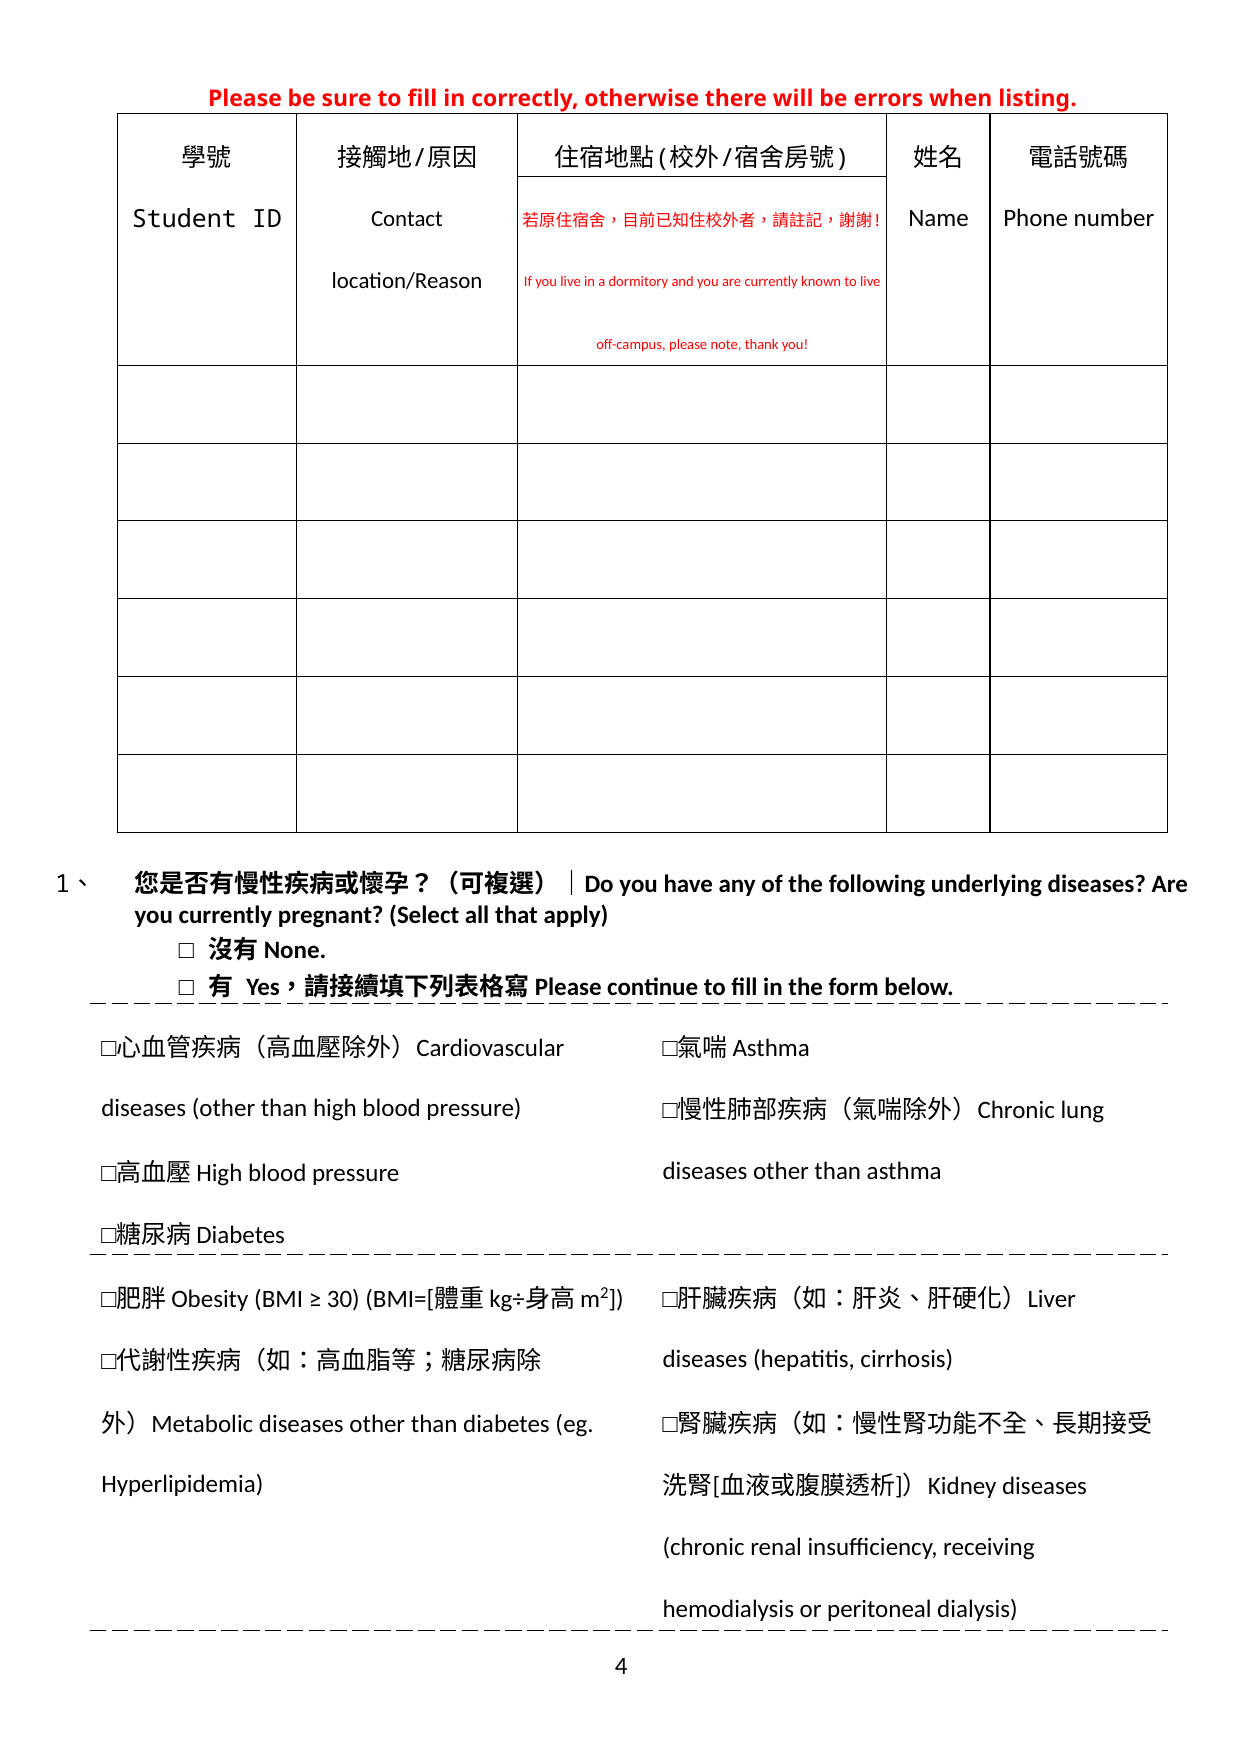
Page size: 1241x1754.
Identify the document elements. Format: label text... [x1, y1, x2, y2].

table_cell [297, 366, 517, 443]
table_cell [991, 599, 1167, 676]
table_cell [118, 444, 296, 520]
text □ 沒有None. [178, 930, 1217, 966]
table_cell [887, 755, 989, 832]
list 您是否有慢性疾病或懷孕？（可複選）｜Do you have any of the following underlying diseases? Are you currently pregnant? (Select all that apply) [55, 863, 1217, 930]
table_cell 若原住宿舍，目前已知住校外者，請註記，謝謝! If you live in a dormitory and you are currently known to live off-campus, please note, thank you! [518, 177, 886, 365]
table_cell [118, 677, 296, 754]
table_header □氣喘Asthma □慢性肺部疾病（氣喘除外）Chronic lung diseases other than asthma [651, 1003, 1168, 1253]
table_cell [518, 755, 886, 832]
table_cell [887, 599, 989, 676]
table_cell [991, 444, 1167, 520]
table_cell [991, 755, 1167, 832]
table_cell [297, 521, 517, 598]
table_cell [991, 677, 1167, 754]
table_cell [518, 444, 886, 520]
table_header 接觸地/原因 Contact location/Reason [297, 114, 517, 365]
table_cell [518, 677, 886, 754]
table_cell [297, 444, 517, 520]
table_cell [887, 444, 989, 520]
table_cell [297, 599, 517, 676]
table_cell [991, 521, 1167, 598]
table_header 電話號碼Phone number [991, 114, 1167, 365]
table_cell [991, 366, 1167, 443]
table_cell [887, 521, 989, 598]
table_cell [887, 366, 989, 443]
table_cell [518, 521, 886, 598]
table_cell [118, 599, 296, 676]
table_header 姓名Name [887, 114, 989, 365]
table_cell □肝臟疾病（如：肝炎、肝硬化）Liver diseases (hepatitis, cirrhosis) □腎臟疾病（如：慢性腎功能不全、長期接受洗腎[血液或腹膜透析]）Kidney diseases (chronic renal insufficiency, receiving hemodialysis or peritoneal dialysis) [651, 1254, 1168, 1629]
list Please be sure to fill in correctly, otherwise there will be errors when listing. [178, 81, 1167, 113]
table_cell [118, 755, 296, 832]
table_cell [887, 677, 989, 754]
table_cell [518, 366, 886, 443]
table_header 住宿地點(校外/宿舍房號) [518, 114, 886, 176]
table_header □心血管疾病（高血壓除外）Cardiovascular diseases (other than high blood pressure) □高血壓High blood pressure □糖尿病Diabetes [90, 1003, 651, 1253]
table_cell [297, 677, 517, 754]
table_cell [118, 366, 296, 443]
table_cell □肥胖Obesity (BMI ≥ 30) (BMI=[體重kg÷身高m2]) □代謝性疾病（如：高血脂等；糖尿病除外）Metabolic diseases other than diabetes (eg. Hyperlipidemia) [90, 1254, 651, 1629]
table_cell [297, 755, 517, 832]
text □ 有 Yes，請接續填下列表格寫Please continue to fill in the form below. [178, 966, 1217, 1002]
table_header 學號 Student ID [118, 114, 296, 365]
table_cell [518, 599, 886, 676]
table_cell [118, 521, 296, 598]
